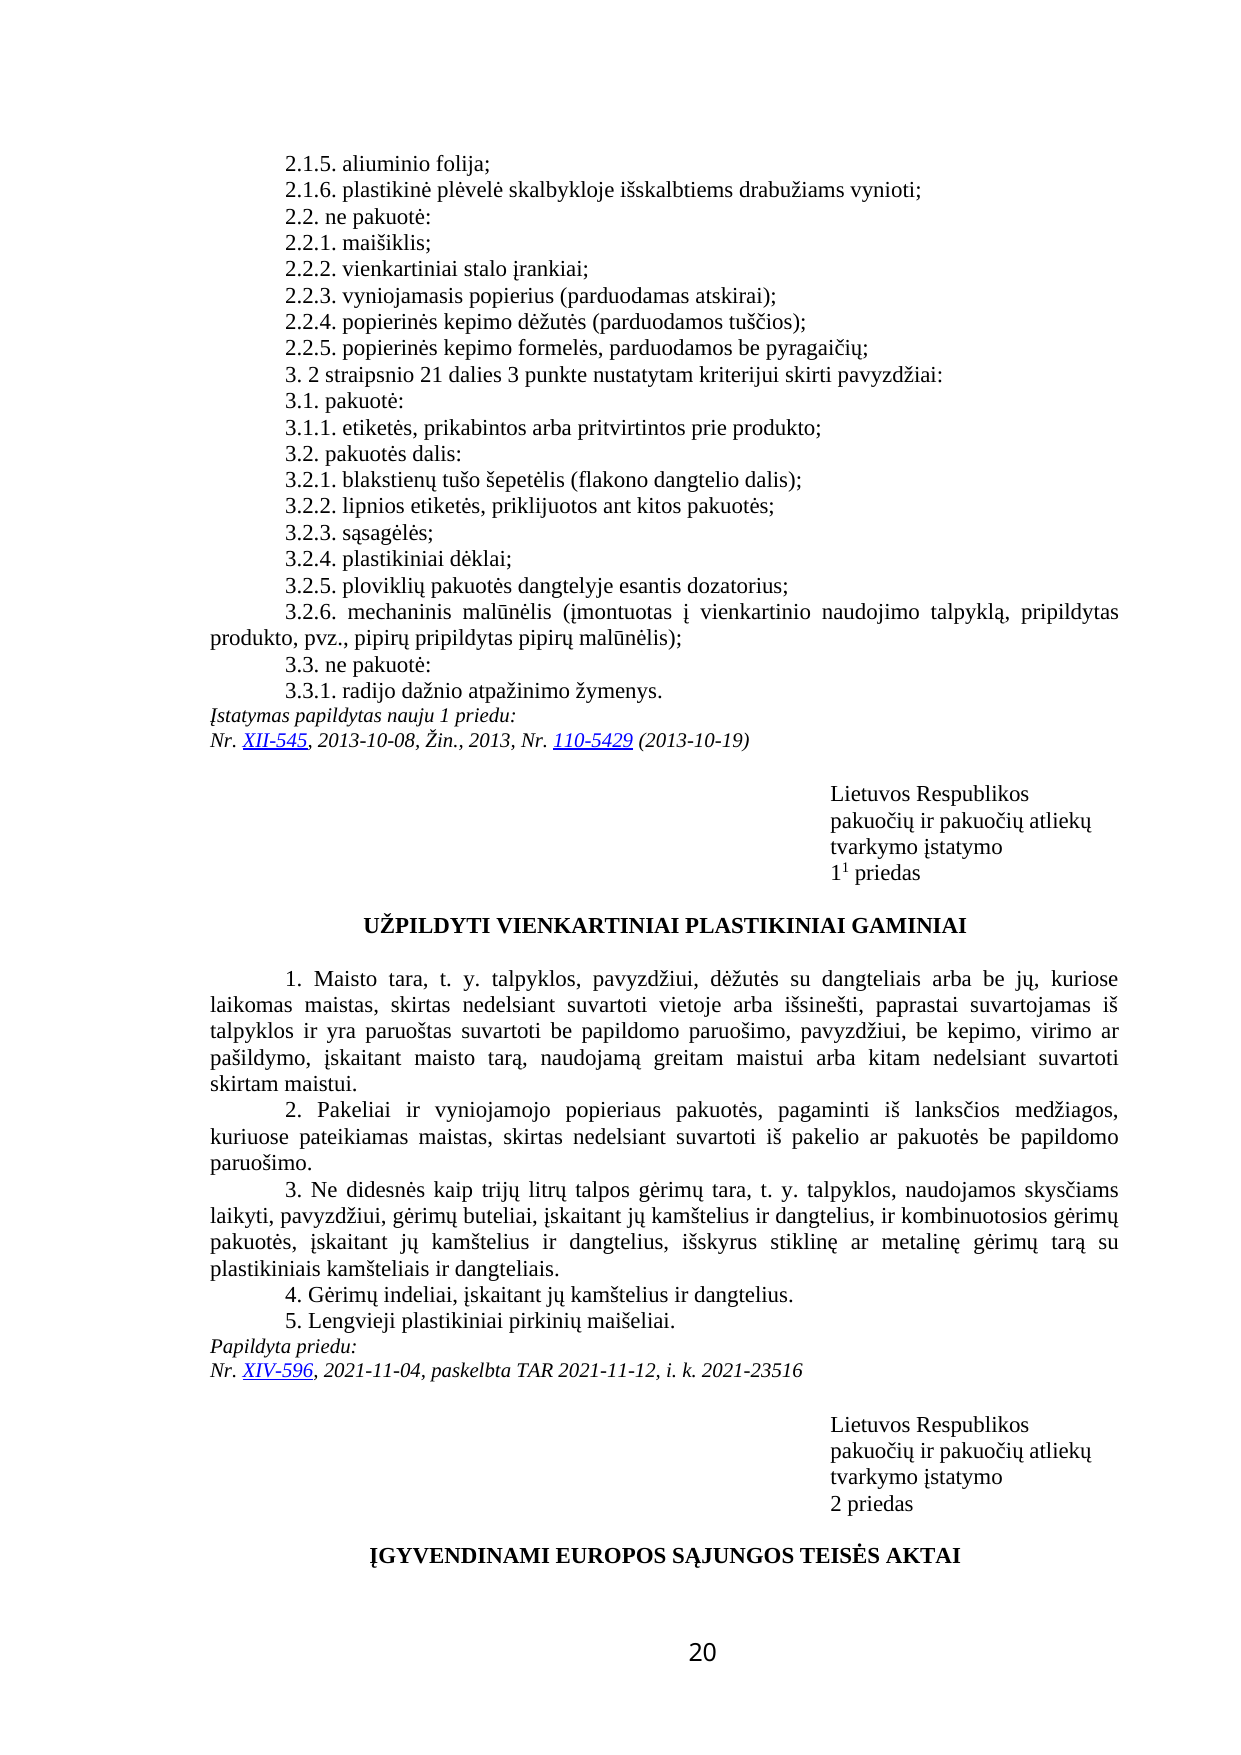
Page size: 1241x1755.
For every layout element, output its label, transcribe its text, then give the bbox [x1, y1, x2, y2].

text Lietuvos Respublikos [830, 780, 1120, 807]
text 11 priedas [210, 859, 1120, 886]
text pakuočių ir pakuočių atliekų [830, 807, 1120, 833]
text 3.1.1. etiketės, prikabintos arba pritvirtintos prie produkto; [210, 413, 1120, 440]
text 2 priedas [210, 1490, 1120, 1516]
text 3.2.1. blakstienų tušo šepetėlis (flakono dangtelio dalis); [210, 466, 1120, 493]
text 2.2.4. popierinės kepimo dėžutės (parduodamos tuščios); [210, 308, 1120, 334]
text 2.2.1. maišiklis; [210, 229, 1120, 255]
text 2.2.2. vienkartiniai stalo įrankiai; [210, 255, 1120, 282]
text 3.1. pakuotė: [210, 387, 1120, 413]
text Lietuvos Respublikos [210, 1411, 1120, 1437]
text 1. Maisto tara, t. y. talpyklos, pavyzdžiui, dėžutės su dangteliais arba be jų, kuriose laikomas maistas, skirtas nedelsiant suvartoti vietoje arba išsinešti, paprastai suvartojamas iš talpyklos ir yra paruoštas suvartoti be papildomo paruošimo, pavyzdžiui, be kepimo, virimo ar pašildymo, įskaitant maisto tarą, naudojamą greitam maistui arba kitam nedelsiant suvartoti skirtam maistui. [210, 965, 1120, 1097]
text 4. Gėrimų indeliai, įskaitant jų kamštelius ir dangtelius. [210, 1281, 1120, 1307]
text pakuočių ir pakuočių atliekų [210, 1437, 1120, 1463]
text 3.2.5. ploviklių pakuotės dangtelyje esantis dozatorius; [210, 572, 1120, 598]
text Įstatymas papildytas nauju 1 priedu: [210, 703, 1120, 727]
text 3.2.6. mechaninis malūnėlis (įmontuotas į vienkartinio naudojimo talpyklą, pripildytas produkto, pvz., pipirų pripildytas pipirų malūnėlis); [210, 598, 1120, 651]
text 2.1.6. plastikinė plėvelė skalbykloje išskalbtiems drabužiams vynioti; [210, 176, 1120, 203]
text 3.2.3. sąsagėlės; [210, 519, 1120, 545]
text 2.2.5. popierinės kepimo formelės, parduodamos be pyragaičių; [210, 334, 1120, 361]
text 3.2. pakuotės dalis: [210, 440, 1120, 466]
text ĮGYVENDINAMI EUROPOS SĄJUNGOS TEISĖS AKTAI [210, 1542, 1120, 1569]
text 2.2. ne pakuotė: [210, 203, 1120, 229]
text Nr. XII-545, 2013-10-08, Žin., 2013, Nr. 110-5429 (2013-10-19) [210, 727, 1120, 752]
text 5. Lengvieji plastikiniai pirkinių maišeliai. [210, 1307, 1120, 1334]
text 3.2.2. lipnios etiketės, priklijuotos ant kitos pakuotės; [210, 493, 1120, 519]
text Nr. XIV-596, 2021-11-04, paskelbta TAR 2021-11-12, i. k. 2021-23516 [210, 1358, 1120, 1382]
text 3.2.4. plastikiniai dėklai; [210, 545, 1120, 572]
text 2.2.3. vyniojamasis popierius (parduodamas atskirai); [210, 282, 1120, 308]
text tvarkymo įstatymo [210, 1463, 1120, 1490]
text UŽPILDYTI Vienkartiniai plastikiniai gaminiai [210, 912, 1120, 938]
text Papildyta priedu: [210, 1334, 1120, 1358]
text 3. Ne didesnės kaip trijų litrų talpos gėrimų tara, t. y. talpyklos, naudojamos skysčiams laikyti, pavyzdžiui, gėrimų buteliai, įskaitant jų kamštelius ir dangtelius, ir kombinuotosios gėrimų pakuotės, įskaitant jų kamštelius ir dangtelius, išskyrus stiklinę ar metalinę gėrimų tarą su plastikiniais kamšteliais ir dangteliais. [210, 1176, 1120, 1281]
text 2.1.5. aliuminio folija; [210, 150, 1120, 176]
text 2. Pakeliai ir vyniojamojo popieriaus pakuotės, pagaminti iš lanksčios medžiagos, kuriuose pateikiamas maistas, skirtas nedelsiant suvartoti iš pakelio ar pakuotės be papildomo paruošimo. [210, 1097, 1120, 1176]
text 3.3.1. radijo dažnio atpažinimo žymenys. [210, 677, 1120, 703]
text 3.3. ne pakuotė: [210, 651, 1120, 677]
text 3. 2 straipsnio 21 dalies 3 punkte nustatytam kriterijui skirti pavyzdžiai: [210, 361, 1120, 387]
text tvarkymo įstatymo [830, 833, 1120, 859]
